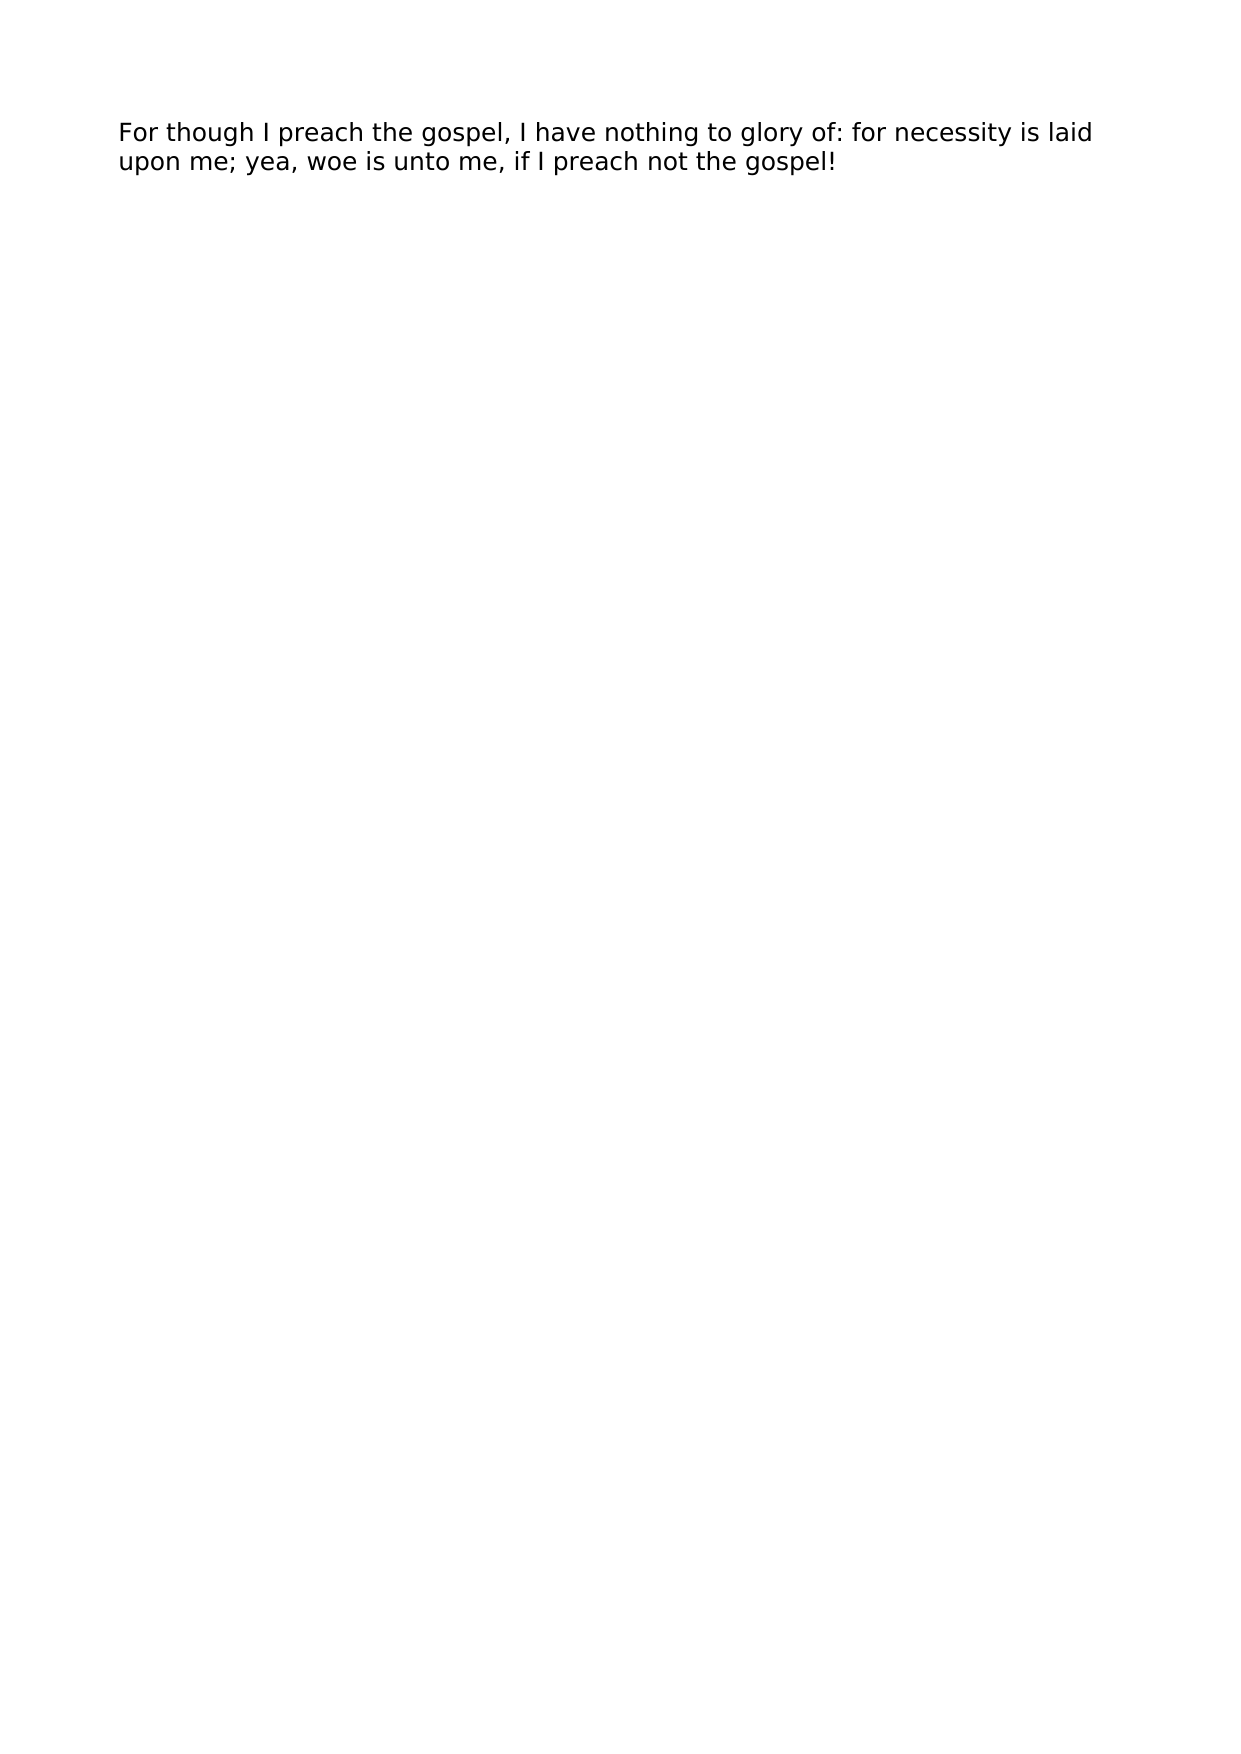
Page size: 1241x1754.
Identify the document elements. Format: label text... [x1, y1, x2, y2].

text For though I preach the gospel, I have nothing to glory of: for necessity is laid upon me; yea, woe is unto me, if I preach not the gospel! [118, 118, 1122, 176]
